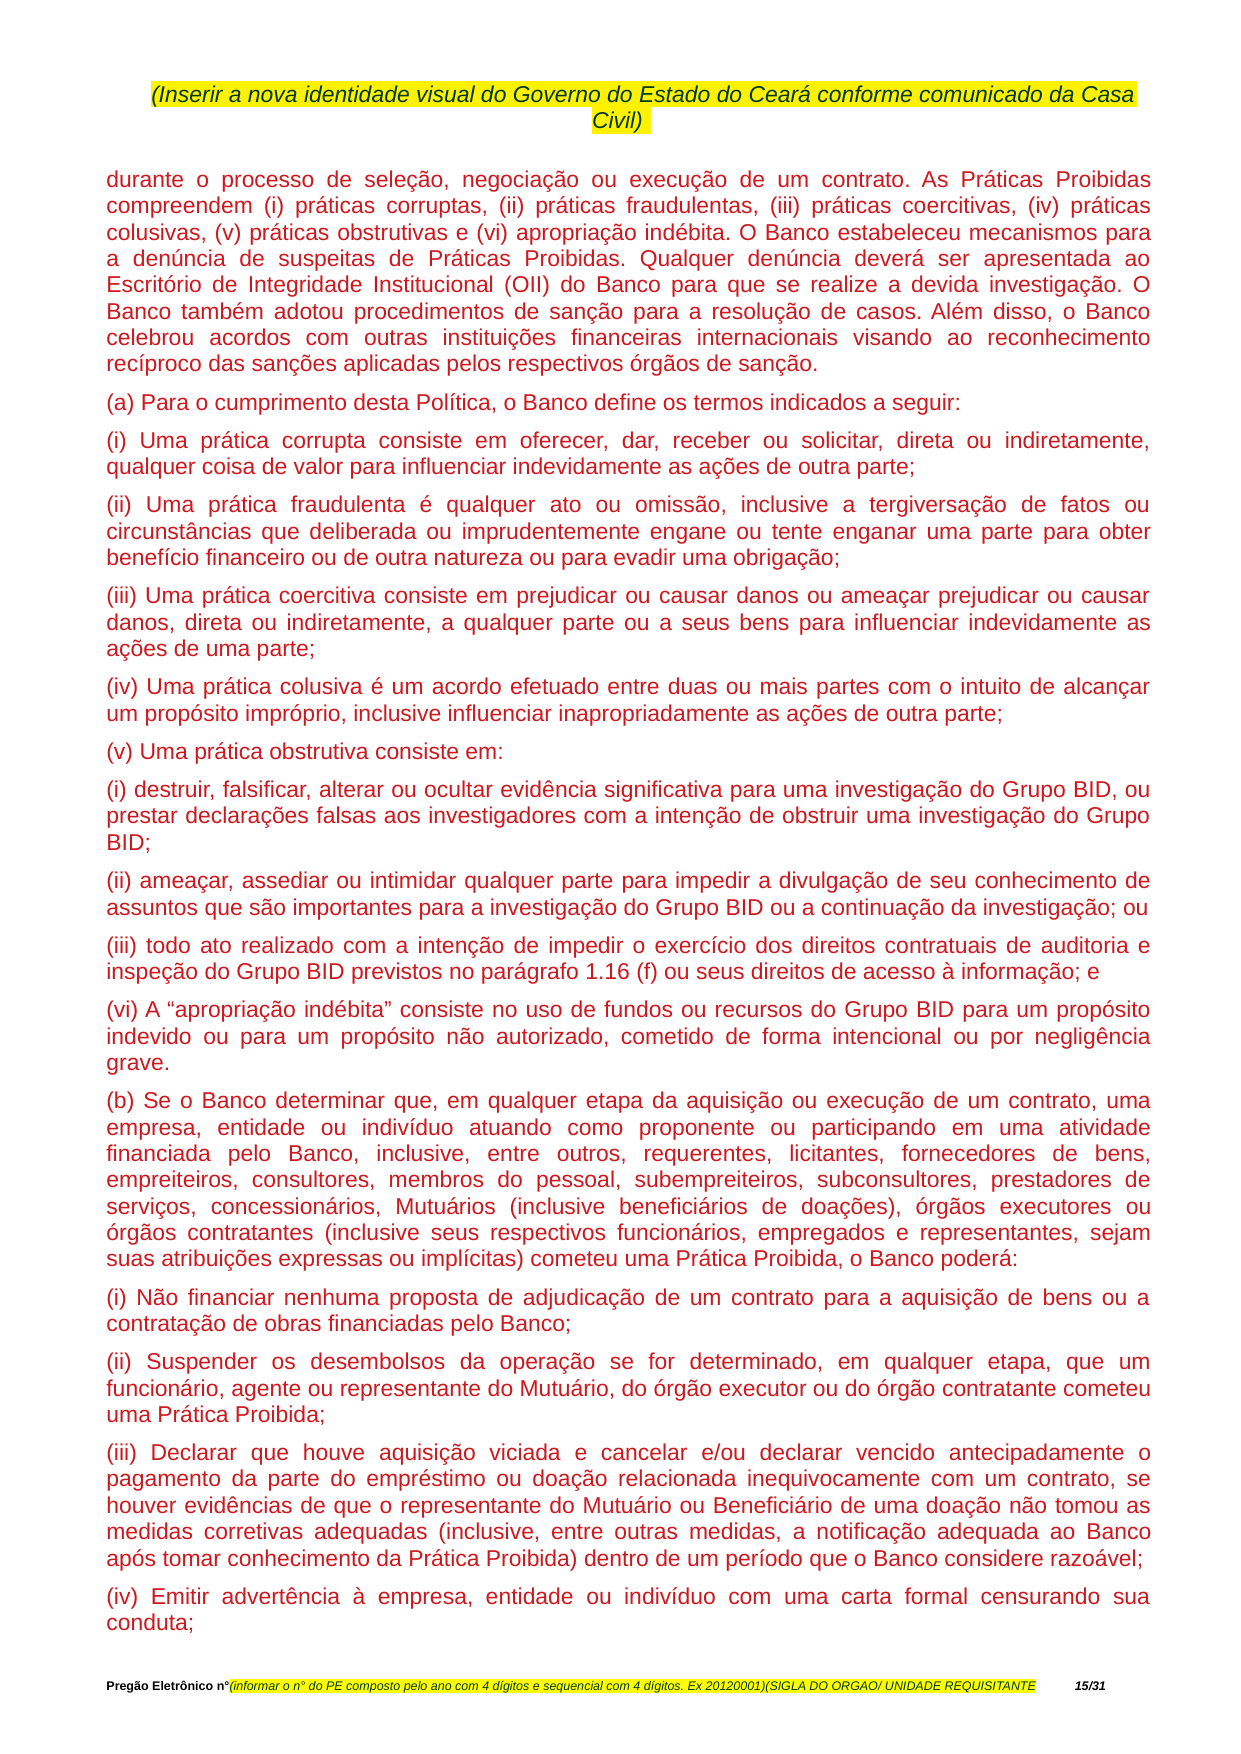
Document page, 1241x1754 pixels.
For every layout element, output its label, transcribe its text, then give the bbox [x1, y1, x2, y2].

text (v) Uma prática obstrutiva consiste em: [106, 738, 1152, 764]
text durante o processo de seleção, negociação ou execução de um contrato. As Práticas Proibidas compreendem (i) práticas corruptas, (ii) práticas fraudulentas, (iii) práticas coercitivas, (iv) práticas colusivas, (v) práticas obstrutivas e (vi) apropriação indébita. O Banco estabeleceu mecanismos para a denúncia de suspeitas de Práticas Proibidas. Qualquer denúncia deverá ser apresentada ao Escritório de Integridade Institucional (OII) do Banco para que se realize a devida investigação. O Banco também adotou procedimentos de sanção para a resolução de casos. Além disso, o Banco celebrou acordos com outras instituições financeiras internacionais visando ao reconhecimento recíproco das sanções aplicadas pelos respectivos órgãos de sanção. [106, 166, 1152, 377]
text (ii) Suspender os desembolsos da operação se for determinado, em qualquer etapa, que um funcionário, agente ou representante do Mutuário, do órgão executor ou do órgão contratante cometeu uma Prática Proibida; [106, 1348, 1152, 1427]
text (i) Não financiar nenhuma proposta de adjudicação de um contrato para a aquisição de bens ou a contratação de obras financiadas pelo Banco; [106, 1283, 1152, 1336]
text (i) destruir, falsificar, alterar ou ocultar evidência significativa para uma investigação do Grupo BID, ou prestar declarações falsas aos investigadores com a intenção de obstruir uma investigação do Grupo BID; [106, 776, 1152, 855]
text (vi) A “apropriação indébita” consiste no uso de fundos ou recursos do Grupo BID para um propósito indevido ou para um propósito não autorizado, cometido de forma intencional ou por negligência grave. [106, 996, 1152, 1075]
text (iii) Declarar que houve aquisição viciada e cancelar e/ou declarar vencido antecipadamente o pagamento da parte do empréstimo ou doação relacionada inequivocamente com um contrato, se houver evidências de que o representante do Mutuário ou Beneficiário de uma doação não tomou as medidas corretivas adequadas (inclusive, entre outras medidas, a notificação adequada ao Banco após tomar conhecimento da Prática Proibida) dentro de um período que o Banco considere razoável; [106, 1439, 1152, 1571]
text (iii) Uma prática coercitiva consiste em prejudicar ou causar danos ou ameaçar prejudicar ou causar danos, direta ou indiretamente, a qualquer parte ou a seus bens para influenciar indevidamente as ações de uma parte; [106, 582, 1152, 661]
text (b) Se o Banco determinar que, em qualquer etapa da aquisição ou execução de um contrato, uma empresa, entidade ou indivíduo atuando como proponente ou participando em uma atividade financiada pelo Banco, inclusive, entre outros, requerentes, licitantes, fornecedores de bens, empreiteiros, consultores, membros do pessoal, subempreiteiros, subconsultores, prestadores de serviços, concessionários, Mutuários (inclusive beneficiários de doações), órgãos executores ou órgãos contratantes (inclusive seus respectivos funcionários, empregados e representantes, sejam suas atribuições expressas ou implícitas) cometeu uma Prática Proibida, o Banco poderá: [106, 1087, 1152, 1272]
text (a) Para o cumprimento desta Política, o Banco define os termos indicados a seguir: [106, 389, 1152, 415]
text (iv) Uma prática colusiva é um acordo efetuado entre duas ou mais partes com o intuito de alcançar um propósito impróprio, inclusive influenciar inapropriadamente as ações de outra parte; [106, 673, 1152, 726]
text (i) Uma prática corrupta consiste em oferecer, dar, receber ou solicitar, direta ou indiretamente, qualquer coisa de valor para influenciar indevidamente as ações de outra parte; [106, 427, 1152, 479]
text (ii) Uma prática fraudulenta é qualquer ato ou omissão, inclusive a tergiversação de fatos ou circunstâncias que deliberada ou imprudentemente engane ou tente enganar uma parte para obter benefício financeiro ou de outra natureza ou para evadir uma obrigação; [106, 491, 1152, 571]
text (ii) ameaçar, assediar ou intimidar qualquer parte para impedir a divulgação de seu conhecimento de assuntos que são importantes para a investigação do Grupo BID ou a continuação da investigação; ou [106, 867, 1152, 920]
text (iii) todo ato realizado com a intenção de impedir o exercício dos direitos contratuais de auditoria e inspeção do Grupo BID previstos no parágrafo 1.16 (f) ou seus direitos de acesso à informação; e [106, 932, 1152, 984]
text (iv) Emitir advertência à empresa, entidade ou indivíduo com uma carta formal censurando sua conduta; [106, 1583, 1152, 1635]
